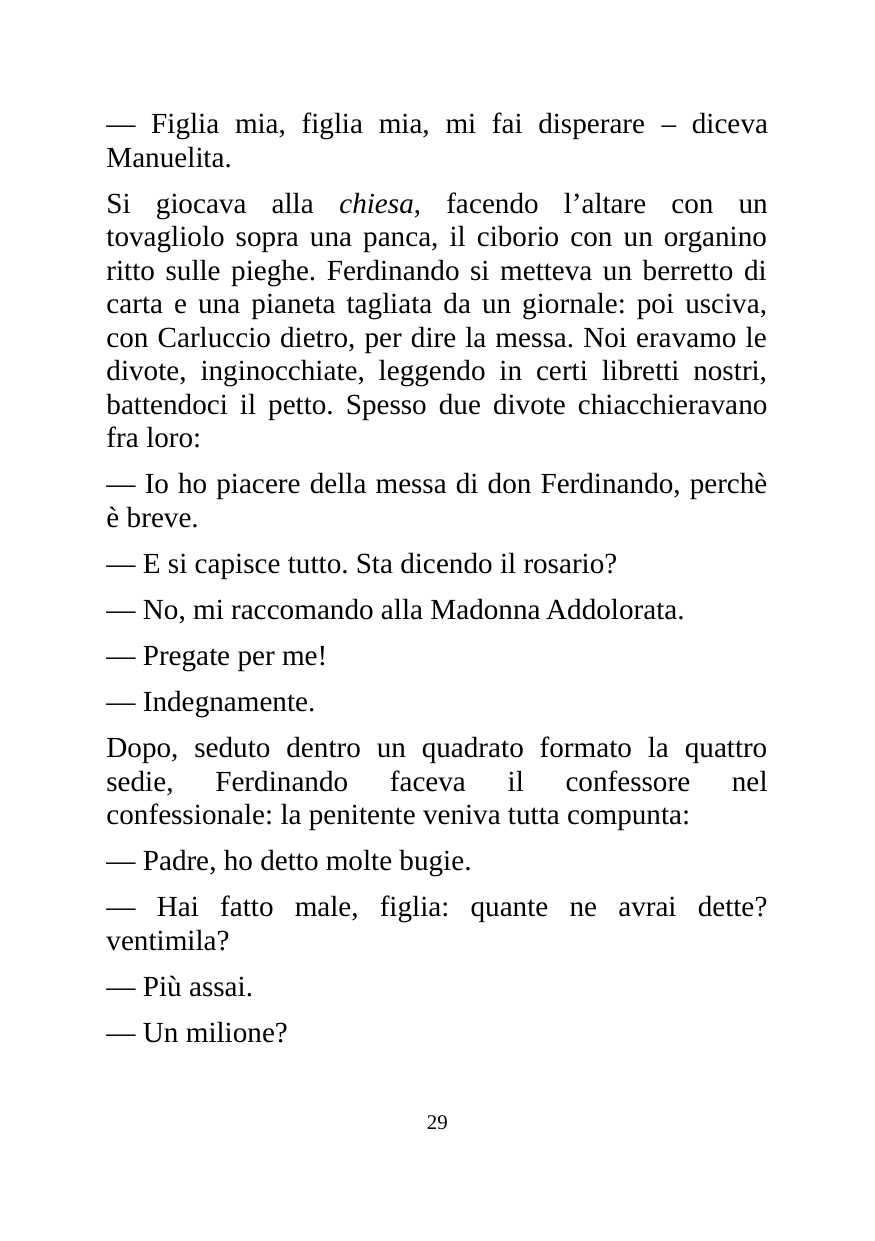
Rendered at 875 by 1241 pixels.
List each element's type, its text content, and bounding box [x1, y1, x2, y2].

text — No, mi raccomando alla Madonna Addolorata. [106, 592, 768, 626]
text Dopo, seduto dentro un quadrato formato la quattro sedie, Ferdinando faceva il confessore nel confessionale: la penitente veniva tutta compunta: [106, 730, 768, 831]
text — E si capisce tutto. Sta dicendo il rosario? [106, 546, 768, 580]
text — Padre, ho detto molte bugie. [106, 843, 768, 877]
text — Io ho piacere della messa di don Ferdinando, perchè è breve. [106, 467, 768, 534]
text — Più assai. [106, 969, 768, 1003]
text — Indegnamente. [106, 684, 768, 718]
text — Pregate per me! [106, 638, 768, 672]
text — Hai fatto male, figlia: quante ne avrai dette? ventimila? [106, 889, 768, 957]
text Si giocava alla chiesa, facendo l’altare con un tovagliolo sopra una panca, il ciborio con un organino ritto sulle pieghe. Ferdinando si metteva un berretto di carta e una pianeta tagliata da un giornale: poi usciva, con Carluccio dietro, per dire la messa. Noi eravamo le divote, inginocchiate, leggendo in certi libretti nostri, battendoci il petto. Spesso due divote chiacchieravano fra loro: [106, 186, 768, 454]
text — Un milione? [106, 1015, 768, 1049]
text — Figlia mia, figlia mia, mi fai disperare – diceva Manuelita. [106, 106, 768, 173]
